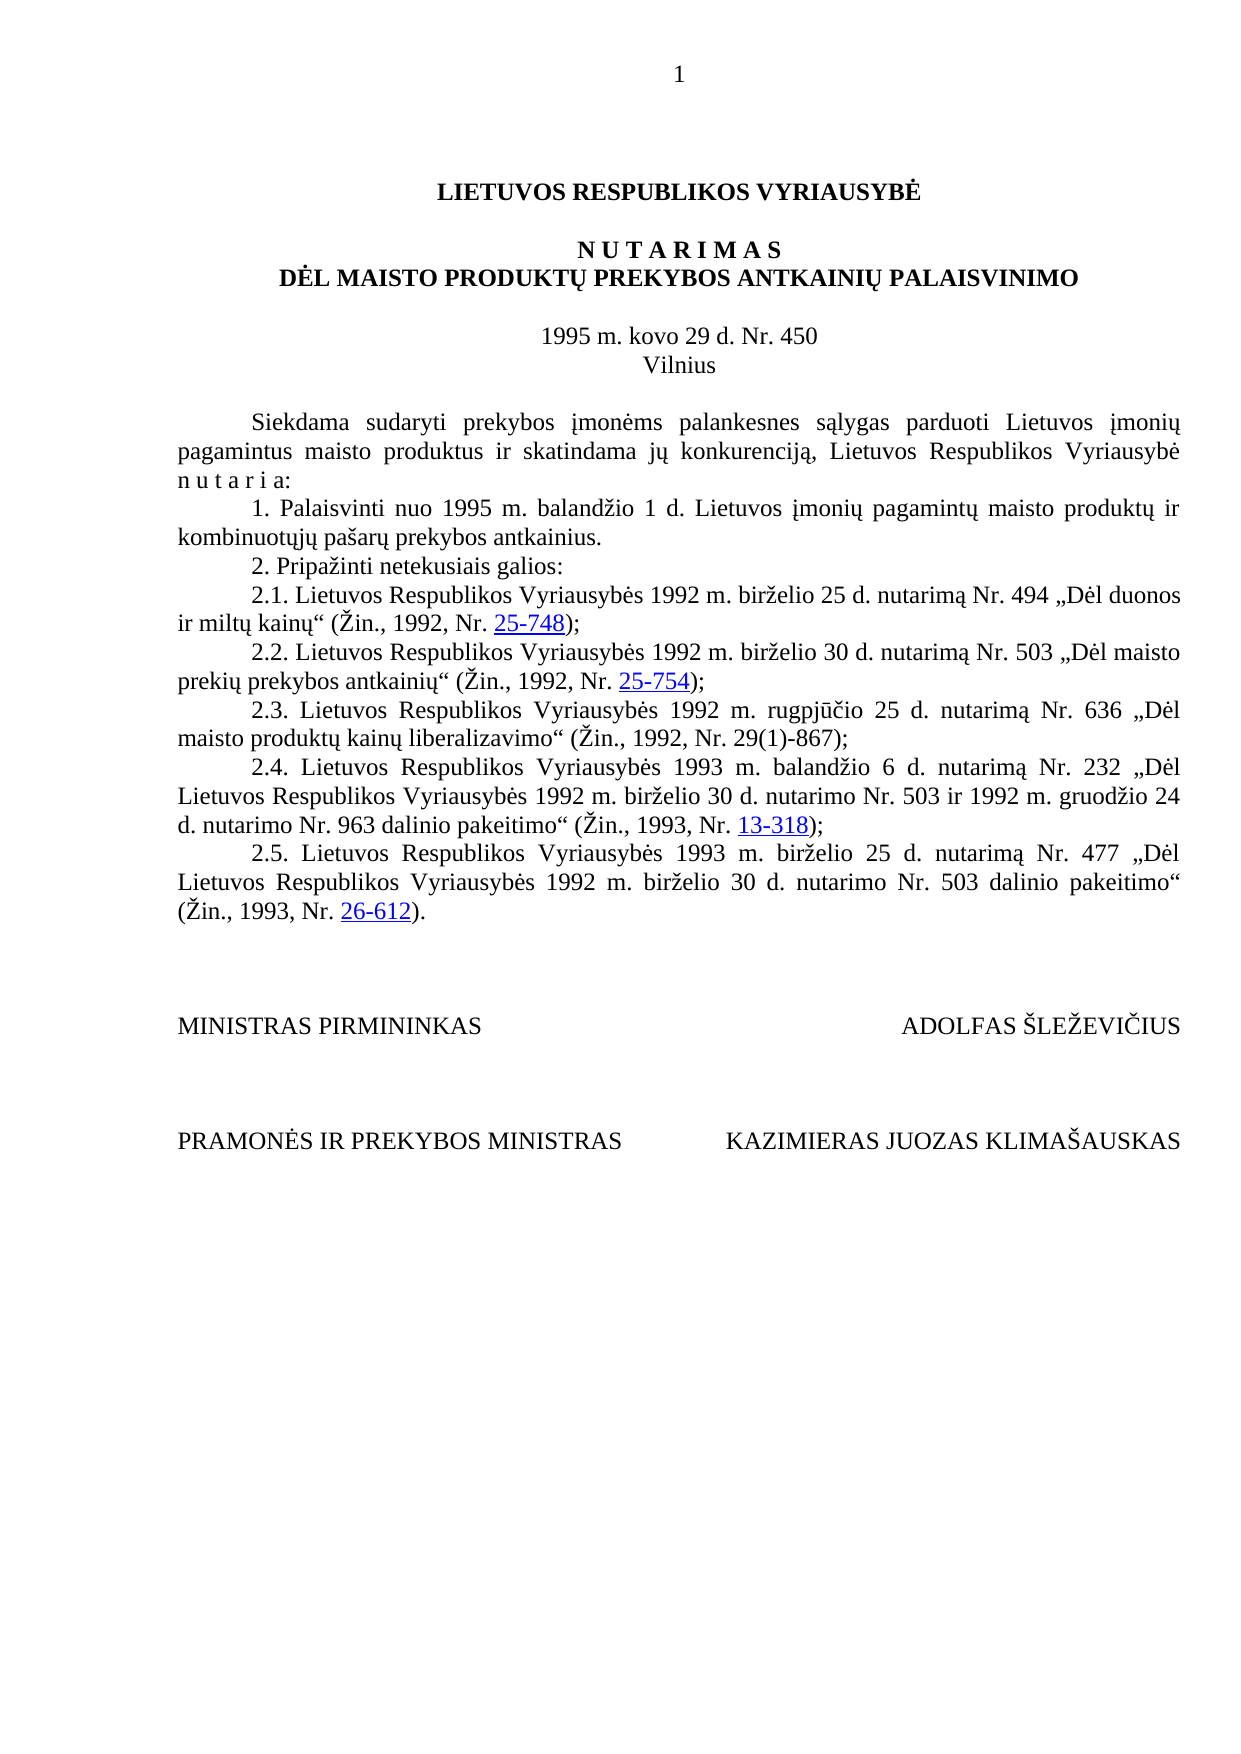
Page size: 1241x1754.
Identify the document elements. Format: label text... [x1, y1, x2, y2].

text MINISTRAS PIRMININKAS ADOLFAS ŠLEŽEVIČIUS [177, 1011, 1181, 1040]
text LIETUVOS RESPUBLIKOS VYRIAUSYBĖ [177, 177, 1181, 206]
text N U T A R I M A S [177, 235, 1181, 263]
text DĖL MAISTO PRODUKTŲ PREKYBOS ANTKAINIŲ PALAISVINIMO [177, 263, 1181, 292]
text 2.1. Lietuvos Respublikos Vyriausybės 1992 m. birželio 25 d. nutarimą Nr. 494 „Dėl duonos ir miltų kainų“ (Žin., 1992, Nr. 25-748); [177, 580, 1181, 637]
text 2.4. Lietuvos Respublikos Vyriausybės 1993 m. balandžio 6 d. nutarimą Nr. 232 „Dėl Lietuvos Respublikos Vyriausybės 1992 m. birželio 30 d. nutarimo Nr. 503 ir 1992 m. gruodžio 24 d. nutarimo Nr. 963 dalinio pakeitimo“ (Žin., 1993, Nr. 13-318); [177, 752, 1181, 838]
text 1. Palaisvinti nuo 1995 m. balandžio 1 d. Lietuvos įmonių pagamintų maisto produktų ir kombinuotųjų pašarų prekybos antkainius. [177, 493, 1181, 551]
text 1995 m. kovo 29 d. Nr. 450 [177, 321, 1181, 350]
text 2.2. Lietuvos Respublikos Vyriausybės 1992 m. birželio 30 d. nutarimą Nr. 503 „Dėl maisto prekių prekybos antkainių“ (Žin., 1992, Nr. 25-754); [177, 637, 1181, 695]
text 2. Pripažinti netekusiais galios: [177, 551, 1181, 580]
text PRAMONĖS IR PREKYBOS MINISTRAS KAZIMIERAS JUOZAS KLIMAŠAUSKAS [177, 1126, 1181, 1155]
text 2.5. Lietuvos Respublikos Vyriausybės 1993 m. birželio 25 d. nutarimą Nr. 477 „Dėl Lietuvos Respublikos Vyriausybės 1992 m. birželio 30 d. nutarimo Nr. 503 dalinio pakeitimo“ (Žin., 1993, Nr. 26-612). [177, 838, 1181, 925]
text Vilnius [177, 350, 1181, 378]
text 2.3. Lietuvos Respublikos Vyriausybės 1992 m. rugpjūčio 25 d. nutarimą Nr. 636 „Dėl maisto produktų kainų liberalizavimo“ (Žin., 1992, Nr. 29(1)-867); [177, 695, 1181, 752]
text Siekdama sudaryti prekybos įmonėms palankesnes sąlygas parduoti Lietuvos įmonių pagamintus maisto produktus ir skatindama jų konkurenciją, Lietuvos Respublikos Vyriausybė nutaria: [177, 407, 1181, 493]
